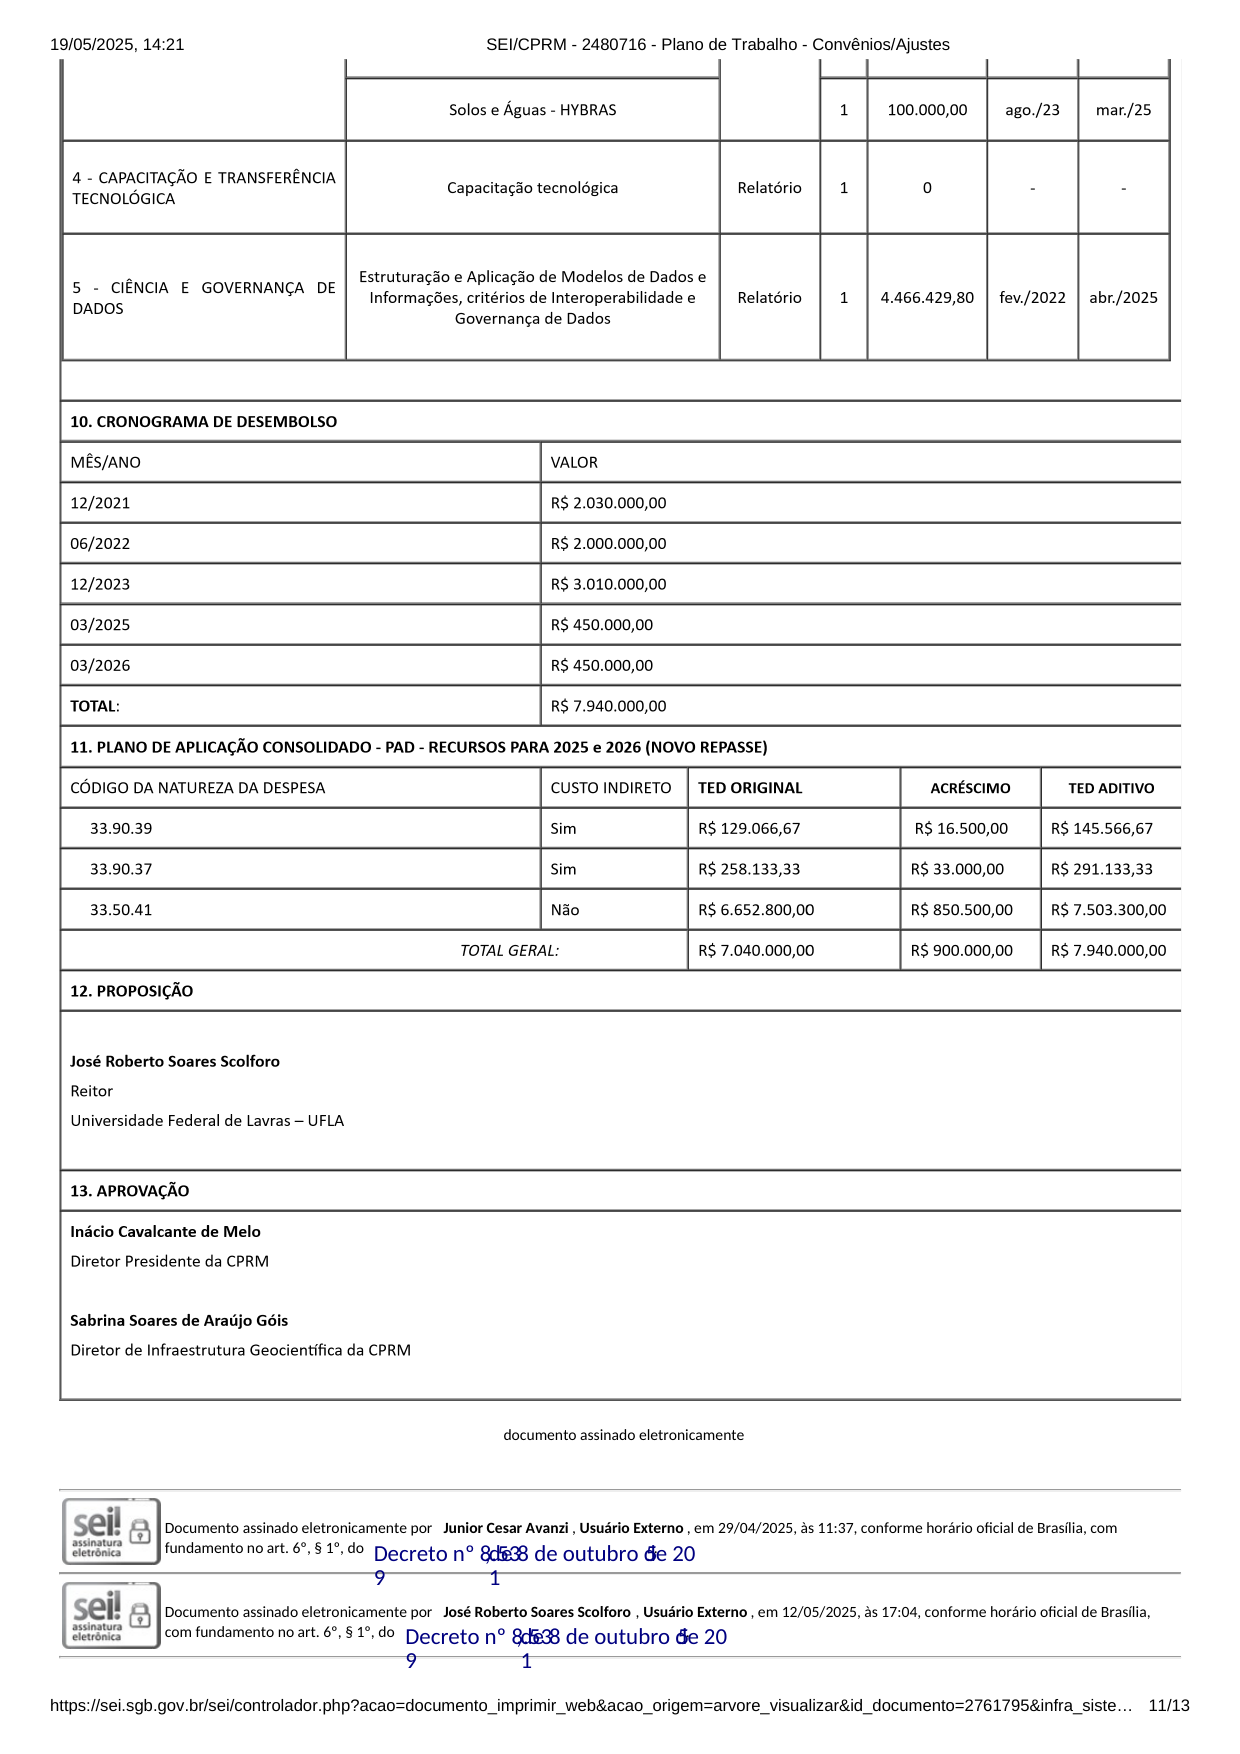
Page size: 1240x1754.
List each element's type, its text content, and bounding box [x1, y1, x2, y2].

text documento assinado eletronicamente [59, 1425, 744, 1444]
